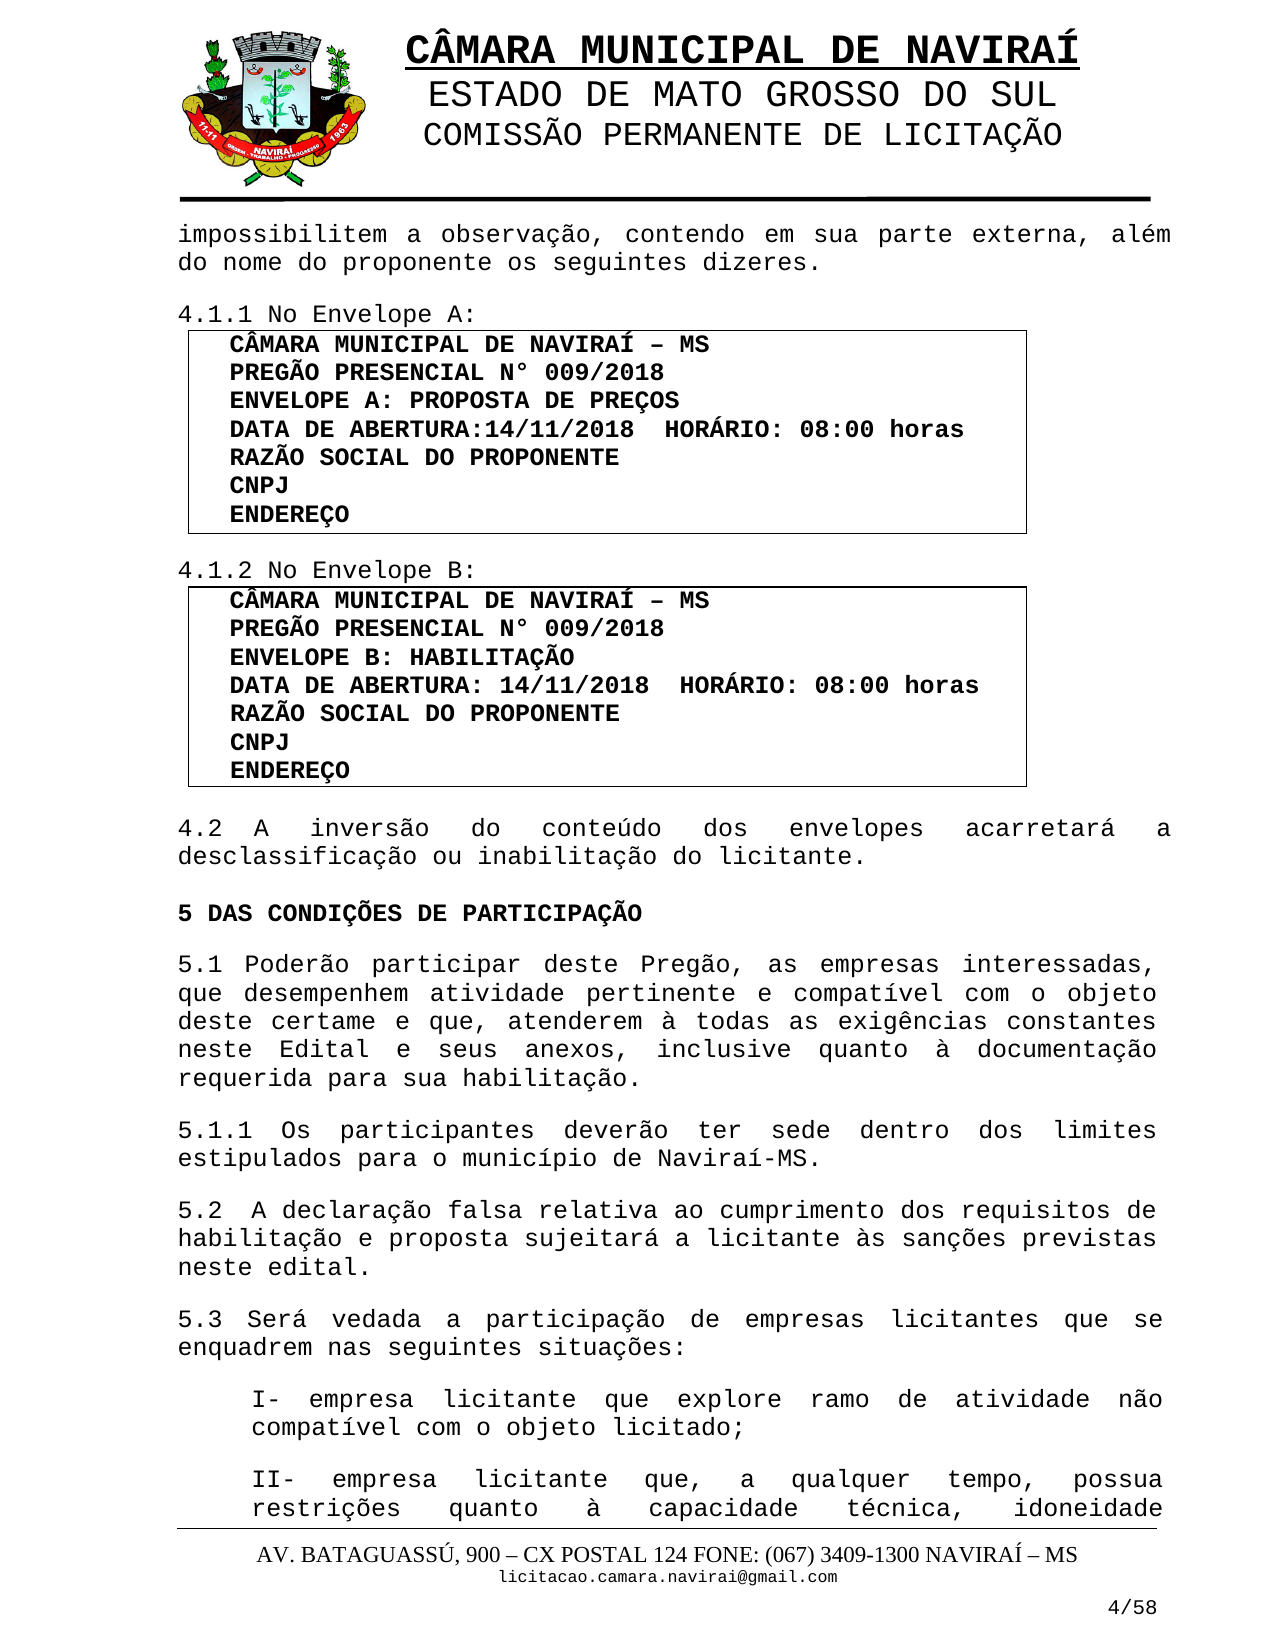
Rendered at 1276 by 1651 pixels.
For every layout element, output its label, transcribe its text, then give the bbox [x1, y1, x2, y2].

list 5.3 Será vedada a participação de empresas licitantes que se enquadrem nas seguintes situações: [177, 1306, 1163, 1363]
text 4.2 A inversão do conteúdo dos envelopes acarretará a desclassificação ou inabilitação do licitante. [177, 815, 1172, 872]
text 5.2 A declaração falsa relativa ao cumprimento dos requisitos de habilitação e proposta sujeitará a licitante às sanções previstas neste edital. [177, 1198, 1157, 1283]
table_header CÂMARA MUNICIPAL DE NAVIRAÍ – MS PREGÃO PRESENCIAL N° 009/2018 ENVELOPE A: PROPOSTA DE PREÇOS DATA DE ABERTURA:14/11/2018 HORÁRIO: 08:00 horas RAZÃO SOCIAL DO PROPONENTE CNPJ ENDEREÇO [189, 331, 1026, 533]
text 4.1.1 No Envelope A: [177, 302, 1172, 330]
text 5.1.1 Os participantes deverão ter sede dentro dos limites estipulados para o município de Naviraí-MS. [177, 1117, 1157, 1174]
text 5.1 Poderão participar deste Pregão, as empresas interessadas, que desempenhem atividade pertinente e compatível com o objeto deste certame e que, atenderem à todas as exigências constantes neste Edital e seus anexos, inclusive quanto à documentação requerida para sua habilitação. [177, 952, 1157, 1094]
list I- empresa licitante que explore ramo de atividade não compatível com o objeto licitado; [251, 1387, 1163, 1443]
list II- empresa licitante que, a qualquer tempo, possua restrições quanto à capacidade técnica, idoneidade [251, 1467, 1164, 1524]
table_header CÂMARA MUNICIPAL DE NAVIRAÍ – MS PREGÃO PRESENCIAL N° 009/2018 ENVELOPE B: HABILITAÇÃO DATA DE ABERTURA: 14/11/2018 HORÁRIO: 08:00 horas RAZÃO SOCIAL DO PROPONENTE CNPJ ENDEREÇO [189, 588, 1026, 786]
text 5 DAS CONDIÇÕES DE PARTICIPAÇÃO [177, 900, 1157, 928]
text 4.1.2 No Envelope B: [177, 558, 1172, 586]
text impossibilitem a observação, contendo em sua parte externa, além do nome do proponente os seguintes dizeres. [177, 221, 1172, 278]
